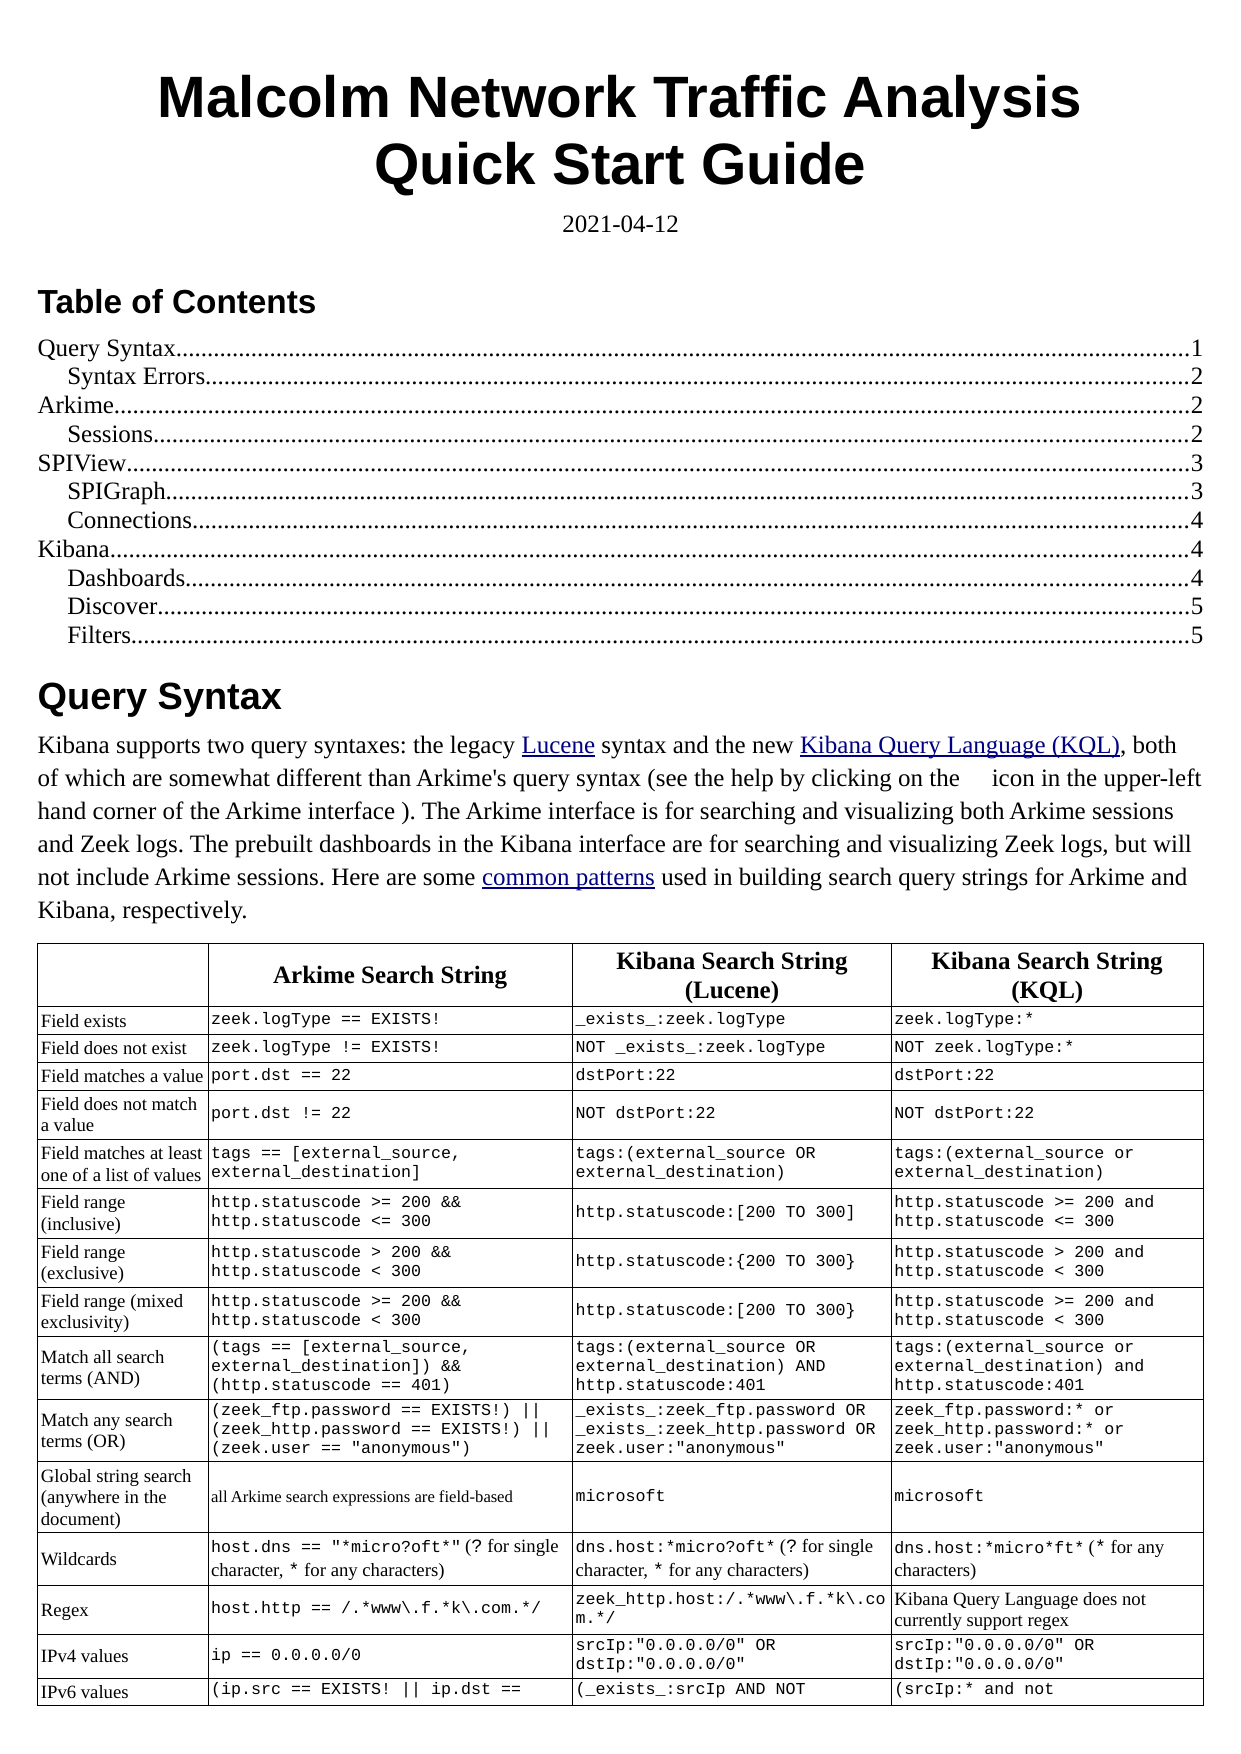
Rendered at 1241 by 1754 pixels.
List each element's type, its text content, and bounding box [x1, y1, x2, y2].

table_cell port.dst == 22 [209, 1063, 572, 1089]
table_cell http.statuscode >= 200 and http.statuscode <= 300 [892, 1189, 1203, 1237]
table_cell Field range (exclusive) [38, 1239, 208, 1287]
table_cell Wildcards [38, 1533, 208, 1584]
table_cell (_exists_:srcIp AND NOT [573, 1679, 891, 1705]
table_cell http.statuscode >= 200 && http.statuscode < 300 [209, 1288, 572, 1336]
table_cell zeek_ftp.password:* or zeek_http.password:* or zeek.user:"anonymous" [892, 1400, 1203, 1461]
table_cell NOT dstPort:22 [573, 1091, 891, 1139]
table_cell Field range (mixed exclusivity) [38, 1288, 208, 1336]
table_cell http.statuscode:[200 TO 300] [573, 1189, 891, 1237]
subtitle Table of Contents [37, 282, 1203, 320]
table_cell (tags == [external_source, external_destination]) && (http.statuscode == 401) [209, 1337, 572, 1399]
text 2021-04-12 [37, 209, 1203, 238]
table_cell dstPort:22 [573, 1063, 891, 1089]
table_cell Kibana Query Language does not currently support regex [892, 1586, 1203, 1634]
text Syntax Errors 2 [67, 361, 1203, 390]
table_cell Field matches a value [38, 1063, 208, 1089]
text Query Syntax 1 [37, 333, 1203, 361]
table_cell IPv4 values [38, 1635, 208, 1678]
table_cell Field does not match a value [38, 1091, 208, 1139]
text Sessions 2 [67, 419, 1203, 448]
text Discover 5 [67, 591, 1203, 620]
text Connections 4 [67, 505, 1203, 534]
table_cell Field matches at least one of a list of values [38, 1140, 208, 1188]
table_cell host.http == /.*www\.f.*k\.com.*/ [209, 1586, 572, 1634]
text SPIGraph 3 [67, 476, 1203, 505]
text Arkime 2 [37, 390, 1203, 419]
table_cell Field exists [38, 1007, 208, 1034]
table_cell http.statuscode > 200 and http.statuscode < 300 [892, 1239, 1203, 1287]
table_header Kibana Search String (KQL) [892, 944, 1203, 1006]
table_cell http.statuscode >= 200 and http.statuscode < 300 [892, 1288, 1203, 1336]
table_cell dns.host:*micro*ft* (* for any characters) [892, 1533, 1203, 1584]
table_cell (zeek_ftp.password == EXISTS!) || (zeek_http.password == EXISTS!) || (zeek.user == "anonymous") [209, 1400, 572, 1461]
table_cell srcIp:"0.0.0.0/0" OR dstIp:"0.0.0.0/0" [892, 1635, 1203, 1678]
table_cell NOT _exists_:zeek.logType [573, 1035, 891, 1062]
table_cell http.statuscode:{200 TO 300} [573, 1239, 891, 1287]
table_cell IPv6 values [38, 1679, 208, 1705]
table_cell NOT dstPort:22 [892, 1091, 1203, 1139]
table_cell dstPort:22 [892, 1063, 1203, 1089]
table_cell zeek.logType:* [892, 1007, 1203, 1034]
table_cell zeek.logType == EXISTS! [209, 1007, 572, 1034]
table_cell microsoft [892, 1462, 1203, 1532]
table_cell Field does not exist [38, 1035, 208, 1062]
table_cell srcIp:"0.0.0.0/0" OR dstIp:"0.0.0.0/0" [573, 1635, 891, 1678]
table_cell Match any search terms (OR) [38, 1400, 208, 1461]
table_cell tags:(external_source OR external_destination) [573, 1140, 891, 1188]
table_cell tags:(external_source or external_destination) [892, 1140, 1203, 1188]
table_cell zeek_http.host:/.*www\.f.*k\.com.*/ [573, 1586, 891, 1634]
table_header [38, 944, 208, 1006]
table_cell all Arkime search expressions are field-based [209, 1462, 572, 1532]
table_cell zeek.logType != EXISTS! [209, 1035, 572, 1062]
table_header Arkime Search String [209, 944, 572, 1006]
text Kibana 4 [37, 534, 1203, 563]
table_cell (srcIp:* and not [892, 1679, 1203, 1705]
table_cell port.dst != 22 [209, 1091, 572, 1139]
title Malcolm Network Traffic Analysis Quick Start Guide [37, 62, 1203, 197]
table_cell http.statuscode >= 200 && http.statuscode <= 300 [209, 1189, 572, 1237]
table_cell NOT zeek.logType:* [892, 1035, 1203, 1062]
table_cell dns.host:*micro?oft* (? for single character, * for any characters) [573, 1533, 891, 1584]
table_cell host.dns == "*micro?oft*" (? for single character, * for any characters) [209, 1533, 572, 1584]
table_cell ip == 0.0.0.0/0 [209, 1635, 572, 1678]
table_cell (ip.src == EXISTS! || ip.dst == [209, 1679, 572, 1705]
table_cell http.statuscode:[200 TO 300} [573, 1288, 891, 1336]
table_cell Field range (inclusive) [38, 1189, 208, 1237]
table_cell tags == [external_source, external_destination] [209, 1140, 572, 1188]
table_cell microsoft [573, 1462, 891, 1532]
table_cell Global string search (anywhere in the document) [38, 1462, 208, 1532]
subtitle Query Syntax [37, 674, 1203, 718]
text SPIView 3 [37, 448, 1203, 476]
table_header Kibana Search String (Lucene) [573, 944, 891, 1006]
table_cell Match all search terms (AND) [38, 1337, 208, 1399]
table_cell Regex [38, 1586, 208, 1634]
text Kibana supports two query syntaxes: the legacy Lucene syntax and the new Kibana Query Language (KQL), both of which are somewhat different than Arkime's query syntax (see the help by clicking on the 🦉 icon in the upper-left hand corner of the Arkime interface ). The Arkime interface is for searching and visualizing both Arkime sessions and Zeek logs. The prebuilt dashboards in the Kibana interface are for searching and visualizing Zeek logs, but will not include Arkime sessions. Here are some common patterns used in building search query strings for Arkime and Kibana, respectively. [37, 730, 1203, 924]
text Filters 5 [67, 620, 1203, 649]
table_cell _exists_:zeek_ftp.password OR _exists_:zeek_http.password OR zeek.user:"anonymous" [573, 1400, 891, 1461]
table_cell tags:(external_source OR external_destination) AND http.statuscode:401 [573, 1337, 891, 1399]
text Dashboards 4 [67, 563, 1203, 591]
table_cell _exists_:zeek.logType [573, 1007, 891, 1034]
table_cell tags:(external_source or external_destination) and http.statuscode:401 [892, 1337, 1203, 1399]
table_cell http.statuscode > 200 && http.statuscode < 300 [209, 1239, 572, 1287]
